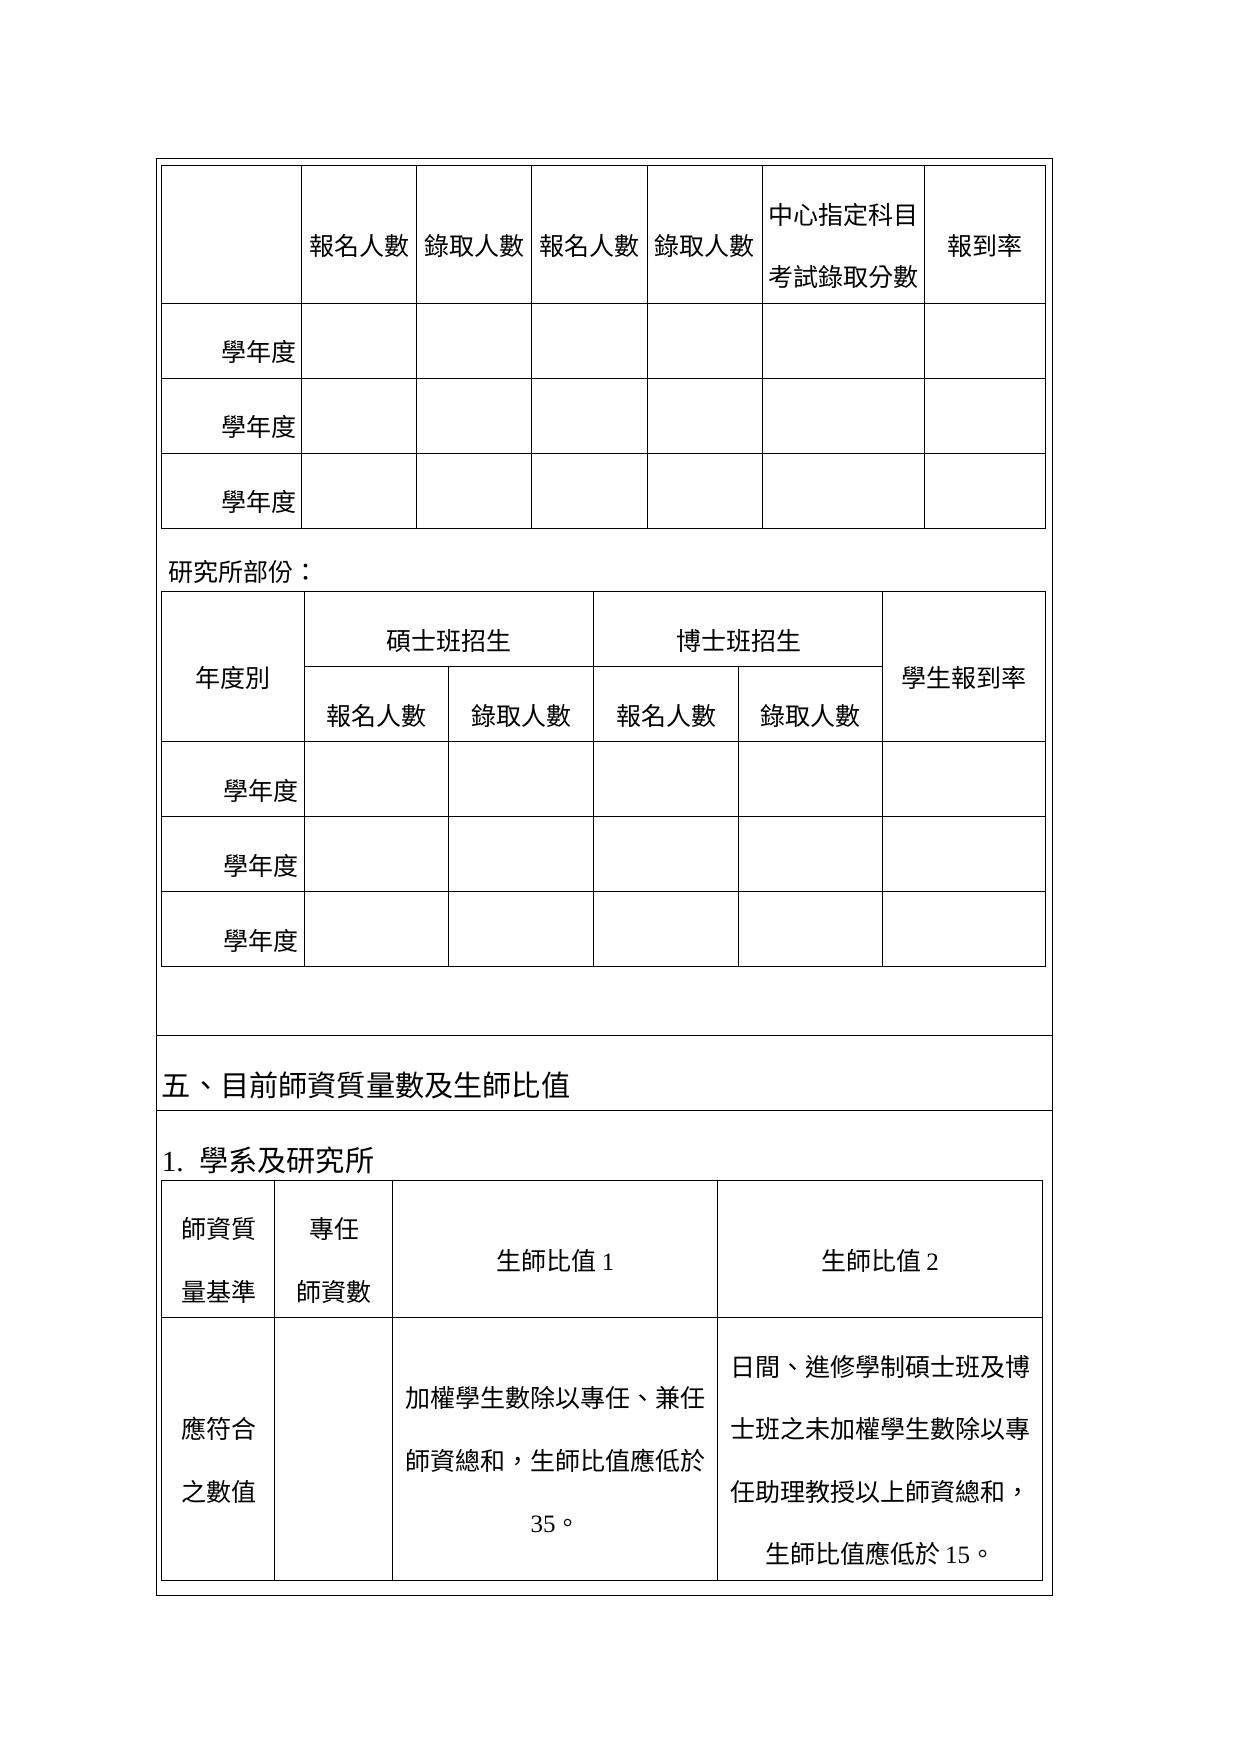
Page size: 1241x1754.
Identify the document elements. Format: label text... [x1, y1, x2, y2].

table_cell [532, 379, 647, 452]
table_cell [449, 817, 593, 891]
table_header 生師比值1 [393, 1181, 717, 1317]
table_cell [648, 379, 762, 452]
table_cell [648, 454, 762, 527]
table_cell 學年度 [162, 892, 304, 966]
table_cell [739, 892, 882, 966]
table_cell [648, 304, 762, 377]
table_cell 日間、進修學制碩士班及博士班之未加權學生數除以專任助理教授以上師資總和，生師比值應低於15。 [718, 1318, 1042, 1579]
table_cell [925, 379, 1045, 452]
table_cell [449, 742, 593, 816]
table_cell 學年度 [162, 742, 304, 816]
table_cell 五、目前師資質量數及生師比值 [157, 1036, 1052, 1110]
table_cell 學年度 [162, 817, 304, 891]
table_cell 學系及研究所 學位學程 註1：應符合之專任師資數計算方式及生師比計算方式請查看附件資料。 註2：實際之數專任師資數不含支援全校共通課程之教師(員額)。 [157, 1111, 1052, 1595]
table_cell [763, 454, 924, 527]
table_header 師資質 量基準 [162, 1181, 274, 1317]
table_cell 加權學生數除以專任、兼任師資總和，生師比值應低於35。 [393, 1318, 717, 1579]
table_cell 報名人數 [532, 166, 647, 302]
table_cell [594, 892, 738, 966]
table_cell [417, 304, 531, 377]
table_cell [302, 379, 416, 452]
table_cell [883, 742, 1045, 816]
table_header 生師比值2 [718, 1181, 1042, 1317]
table_cell [449, 892, 593, 966]
table_header 博士班招生 [594, 592, 882, 666]
table_header 年度別 [162, 592, 304, 741]
table_header 報到率 [925, 166, 1045, 302]
table_cell [305, 817, 448, 891]
table_cell 錄取人數 [739, 667, 882, 741]
table_cell [417, 379, 531, 452]
table_cell 報名人數 [305, 667, 448, 741]
table_cell [305, 892, 448, 966]
table_header 碩士班招生 [305, 592, 593, 666]
table_cell [883, 892, 1045, 966]
table_cell [532, 454, 647, 527]
table_cell 錄取人數 [417, 166, 531, 302]
table_header 專任 師資數 [275, 1181, 392, 1317]
table_cell [925, 454, 1045, 527]
table_cell [275, 1318, 392, 1579]
table_cell 五年內出版情形（請附清單） 期刊論文發表共 篇（SCI 篇；SSCI 篇；TSSCI 篇；THCI 一、二級 篇；A&HCI 篇；其他 篇）。 專書論文共 篇。 專書出版共 本。 專利申請共 件。 2.五年內每位教師平均論文發表 篇(SCI 篇；SSCI 篇；TSSCI 篇；THCI 篇；A&HCI 篇；其他 篇)。 3.五年內獲得榮譽獎項情形。（請分年詳列） 4.三年內建教合作研究計劃案件數共 件、經費共 元。（請附清單） 5.三年內之畢業學生論文發表情形。（請附清單） 6.本系所最近三年招生情形： 大學部份： 研究所部份： [157, 159, 1052, 1035]
table_cell [739, 817, 882, 891]
table_cell [739, 742, 882, 816]
table_cell [594, 817, 738, 891]
table_cell 錄取人數 [648, 166, 762, 302]
table_header 學生報到率 [883, 592, 1045, 741]
table_cell [883, 817, 1045, 891]
table_cell 報名人數 [302, 166, 416, 302]
table_cell [532, 304, 647, 377]
table_cell [302, 304, 416, 377]
table_cell [925, 304, 1045, 377]
table_header 中心指定科目考試錄取分數 [763, 166, 924, 302]
table_cell 學年度 [162, 379, 301, 452]
table_cell 學年度 [162, 304, 301, 377]
table_cell [417, 454, 531, 527]
table_cell 應符合 之數值 [162, 1318, 274, 1579]
table_cell [302, 454, 416, 527]
table_cell [594, 742, 738, 816]
table_cell [763, 304, 924, 377]
table_cell 報名人數 [594, 667, 738, 741]
table_header [162, 166, 301, 302]
table_cell [763, 379, 924, 452]
table_cell 錄取人數 [449, 667, 593, 741]
table_cell 學年度 [162, 454, 301, 527]
table_cell [305, 742, 448, 816]
